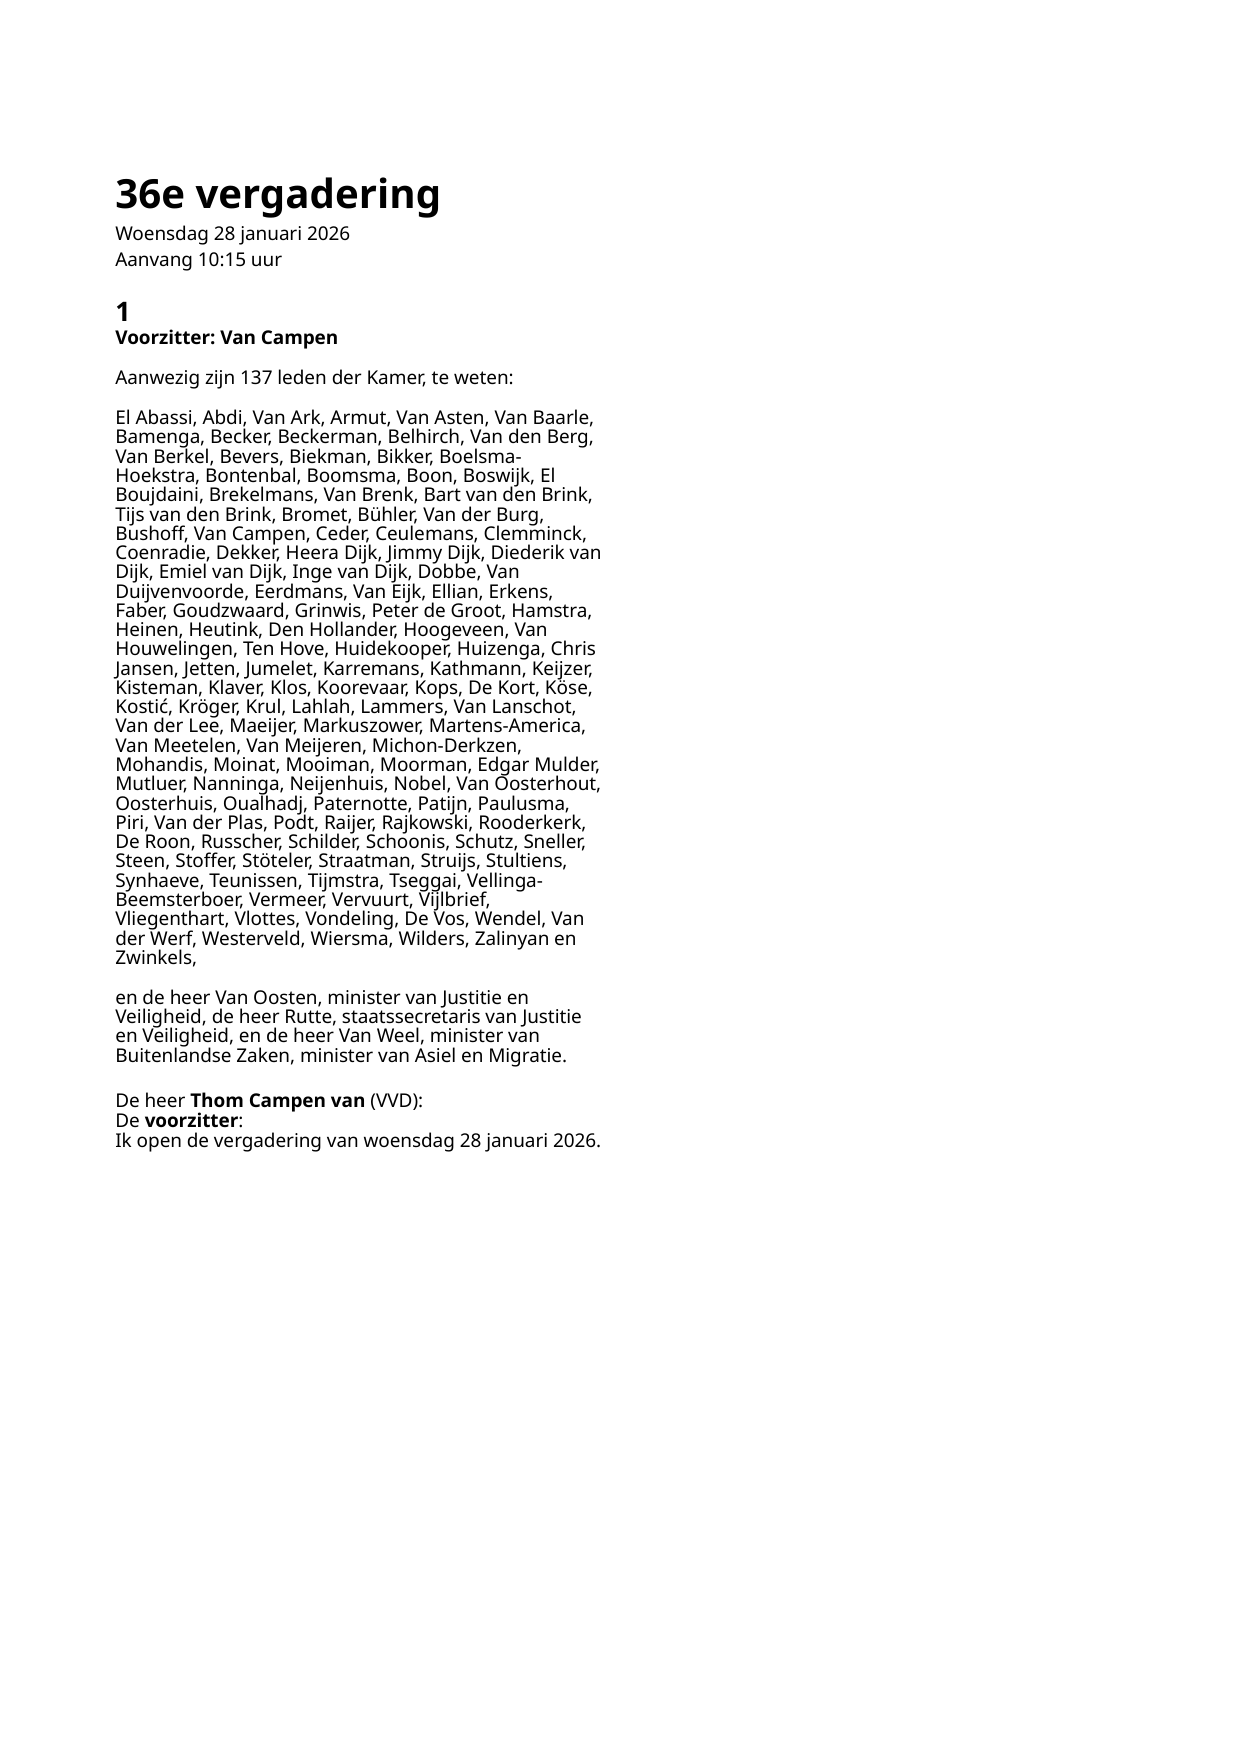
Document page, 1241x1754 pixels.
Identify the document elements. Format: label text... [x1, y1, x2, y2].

text Woensdag 28 januari 2026 [115, 220, 605, 246]
text Voorzitter: Van Campen [115, 329, 605, 348]
text 1 [115, 292, 605, 329]
text Aanvang 10:15 uur [115, 246, 605, 272]
text Aanwezig zijn 137 leden der Kamer, te weten: [115, 369, 605, 388]
text El Abassi, Abdi, Van Ark, Armut, Van Asten, Van Baarle, Bamenga, Becker, Beckerman, Belhirch, Van den Berg, Van Berkel, Bevers, Biekman, Bikker, Boelsma-Hoekstra, Bontenbal, Boomsma, Boon, Boswijk, El Boujdaini, Brekelmans, Van Brenk, Bart van den Brink, Tijs van den Brink, Bromet, Bühler, Van der Burg, Bushoff, Van Campen, Ceder, Ceulemans, Clemminck, Coenradie, Dekker, Heera Dijk, Jimmy Dijk, Diederik van Dijk, Emiel van Dijk, Inge van Dijk, Dobbe, Van Duijvenvoorde, Eerdmans, Van Eijk, Ellian, Erkens, Faber, Goudzwaard, Grinwis, Peter de Groot, Hamstra, Heinen, Heutink, Den Hollander, Hoogeveen, Van Houwelingen, Ten Hove, Huidekooper, Huizenga, Chris Jansen, Jetten, Jumelet, Karremans, Kathmann, Keijzer, Kisteman, Klaver, Klos, Koorevaar, Kops, De Kort, Köse, Kostić, Kröger, Krul, Lahlah, Lammers, Van Lanschot, Van der Lee, Maeijer, Markuszower, Martens-America, Van Meetelen, Van Meijeren, Michon-Derkzen, Mohandis, Moinat, Mooiman, Moorman, Edgar Mulder, Mutluer, Nanninga, Neijenhuis, Nobel, Van Oosterhout, Oosterhuis, Oualhadj, Paternotte, Patijn, Paulusma, Piri, Van der Plas, Podt, Raijer, Rajkowski, Rooderkerk, De Roon, Russcher, Schilder, Schoonis, Schutz, Sneller, Steen, Stoffer, Stöteler, Straatman, Struijs, Stultiens, Synhaeve, Teunissen, Tijmstra, Tseggai, Vellinga-Beemsterboer, Vermeer, Vervuurt, Vijlbrief, Vliegenthart, Vlottes, Vondeling, De Vos, Wendel, Van der Werf, Westerveld, Wiersma, Wilders, Zalinyan en Zwinkels, [115, 409, 605, 968]
text De heer Thom Campen van (VVD): [115, 1087, 605, 1112]
text De voorzitter: [115, 1112, 605, 1132]
text 36e vergadering [115, 165, 605, 220]
text en de heer Van Oosten, minister van Justitie en Veiligheid, de heer Rutte, staatssecretaris van Justitie en Veiligheid, en de heer Van Weel, minister van Buitenlandse Zaken, minister van Asiel en Migratie. [115, 989, 605, 1066]
text Ik open de vergadering van woensdag 28 januari 2026. [115, 1132, 605, 1151]
